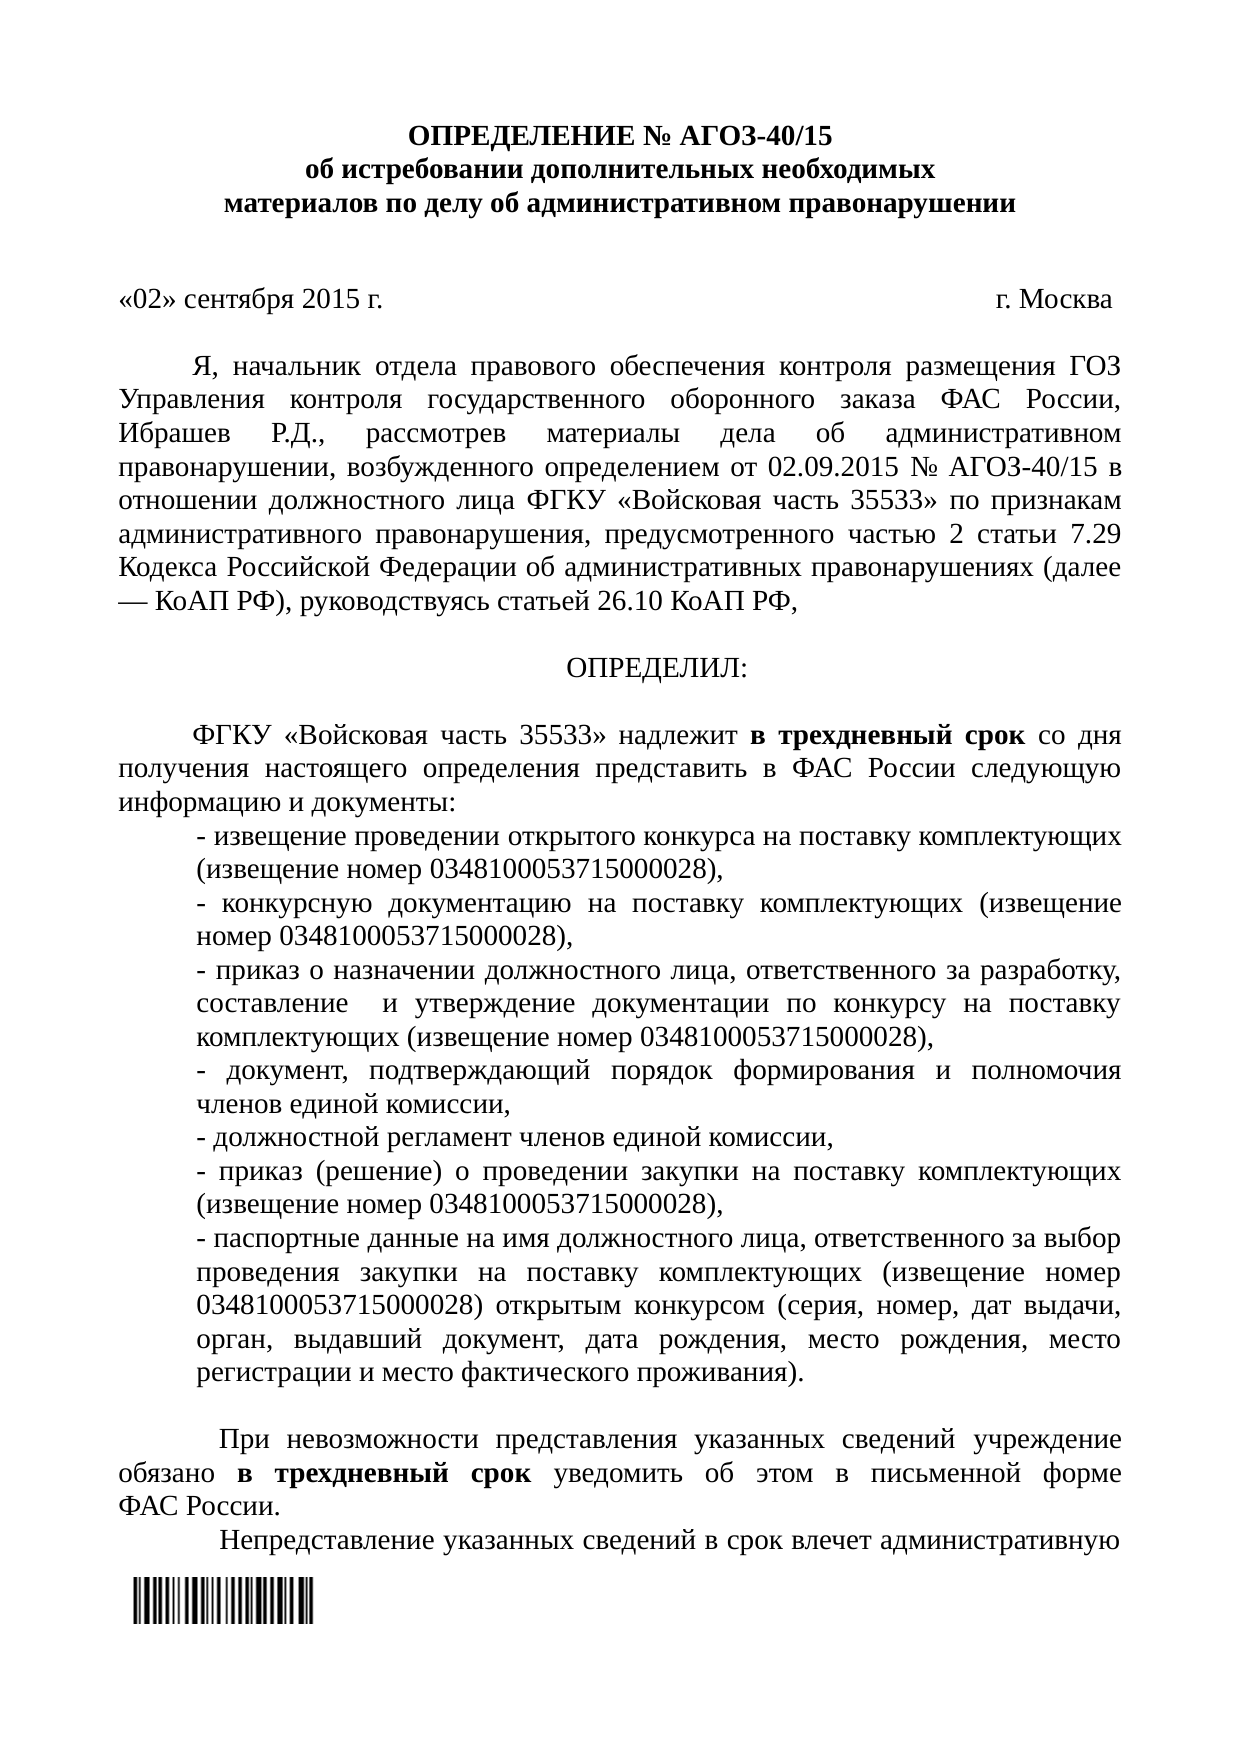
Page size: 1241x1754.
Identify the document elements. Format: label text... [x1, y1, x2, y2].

list - должностной регламент членов единой комиссии, [196, 1119, 1122, 1153]
text ОПРЕДЕЛЕНИЕ № АГОЗ-40/15 [118, 118, 1122, 152]
list - паспортные данные на имя должностного лица, ответственного за выбор проведения закупки на поставку комплектующих (извещение номер 0348100053715000028) открытым конкурсом (серия, номер, дат выдачи, орган, выдавший документ, дата рождения, место рождения, место регистрации и место фактического проживания). [196, 1220, 1122, 1388]
list - извещение проведении открытого конкурса на поставку комплектующих (извещение номер 0348100053715000028), [196, 818, 1122, 885]
text материалов по делу об административном правонарушении [118, 185, 1122, 219]
list Непредставление указанных сведений в срок влечет административную [118, 1522, 1122, 1556]
text об истребовании дополнительных необходимых [118, 152, 1122, 185]
list - конкурсную документацию на поставку комплектующих (извещение номер 0348100053715000028), [196, 885, 1122, 952]
picture [118, 1577, 331, 1624]
text «02» сентября 2015 г. г. Москва [118, 281, 1122, 314]
list При невозможности представления указанных сведений учреждение обязано в трехдневный срок уведомить об этом в письменной форме ФАС России. [118, 1421, 1122, 1522]
list - приказ (решение) о проведении закупки на поставку комплектующих (извещение номер 0348100053715000028), [196, 1153, 1122, 1220]
text ФГКУ «Войсковая часть 35533» надлежит в трехдневный срок со дня получения настоящего определения представить в ФАС России следующую информацию и документы: [118, 717, 1122, 818]
list - приказ о назначении должностного лица, ответственного за разработку, составление и утверждение документации по конкурсу на поставку комплектующих (извещение номер 0348100053715000028), [196, 952, 1122, 1052]
text ОПРЕДЕЛИЛ: [118, 650, 1122, 683]
list - документ, подтверждающий порядок формирования и полномочия членов единой комиссии, [196, 1052, 1122, 1119]
text Я, начальник отдела правового обеспечения контроля размещения ГОЗ Управления контроля государственного оборонного заказа ФАС России, Ибрашев Р.Д., рассмотрев материалы дела об административном правонарушении, возбужденного определением от 02.09.2015 № АГОЗ-40/15 в отношении должностного лица ФГКУ «Войсковая часть 35533» по признакам административного правонарушения, предусмотренного частью 2 статьи 7.29 Кодекса Российской Федерации об административных правонарушениях (далее — КоАП РФ), руководствуясь статьей 26.10 КоАП РФ, [118, 348, 1122, 616]
